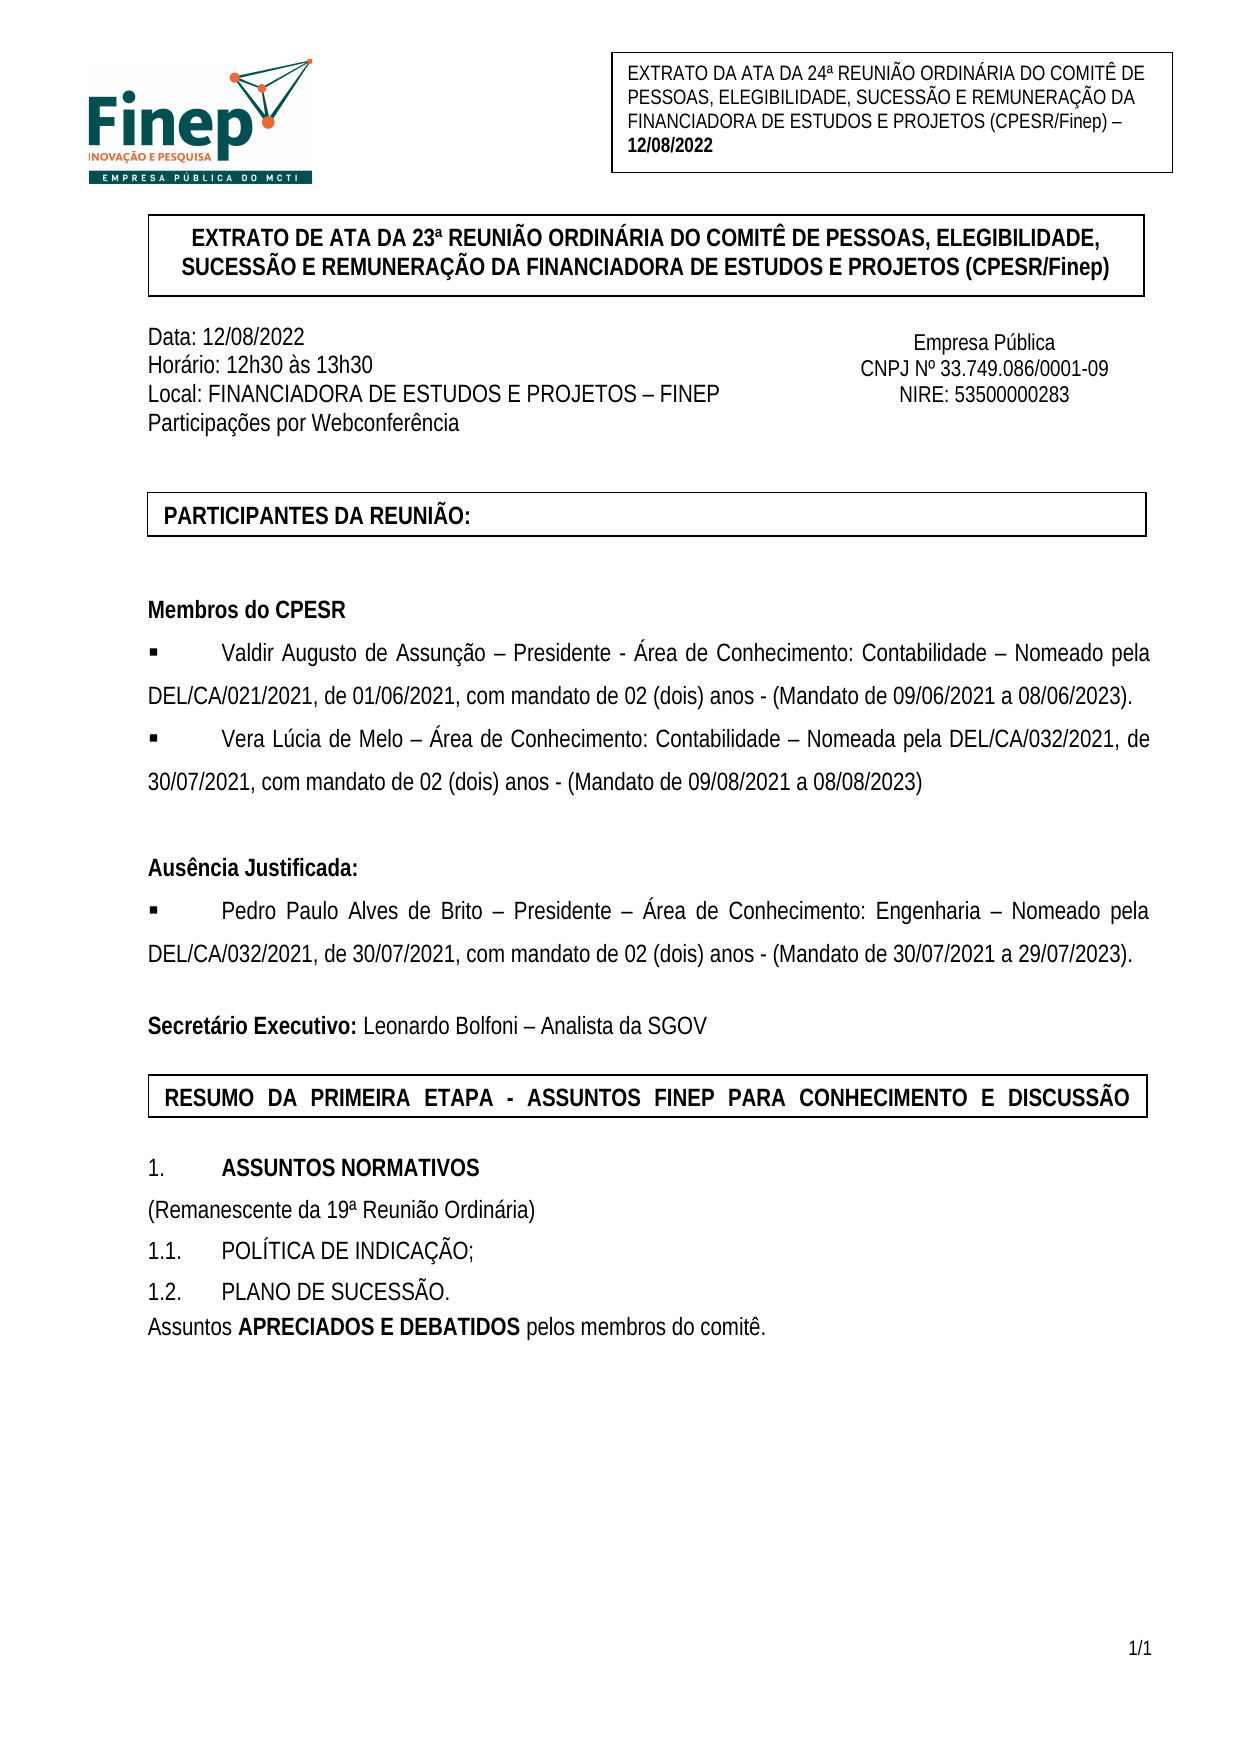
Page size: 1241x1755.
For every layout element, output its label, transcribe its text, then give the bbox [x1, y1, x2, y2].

list ASSUNTOS NORMATIVOS [148, 1153, 1138, 1182]
list Pedro Paulo Alves de Brito – Presidente – Área de Conhecimento: Engenharia – Nomeado pela DEL/CA/032/2021, de 30/07/2021, com mandato de 02 (dois) anos - (Mandato de 30/07/2021 a 29/07/2023). [148, 896, 1152, 968]
list PLANO DE SUCESSÃO. [148, 1277, 1138, 1306]
list Vera Lúcia de Melo – Área de Conhecimento: Contabilidade – Nomeada pela DEL/CA/032/2021, de 30/07/2021, com mandato de 02 (dois) anos - (Mandato de 09/08/2021 a 08/08/2023) [148, 724, 1152, 796]
list POLÍTICA DE INDICAÇÃO; [148, 1236, 1138, 1264]
text Empresa Pública [854, 329, 1114, 355]
text NIRE: 53500000283 [854, 381, 1114, 408]
text Data: 12/08/2022 [148, 322, 839, 351]
text [1129, 322, 1152, 351]
text RESUMO DA PRIMEIRA ETAPA - ASSUNTOS FINEP PARA CONHECIMENTO E DISCUSSÃO FORMAL [164, 1083, 1131, 1109]
text Horário: 12h30 às 13h30 [148, 351, 839, 379]
text [1129, 351, 1206, 379]
text Secretário Executivo: Leonardo Bolfoni – Analista da SGOV [148, 1011, 1152, 1039]
list Valdir Augusto de Assunção – Presidente - Área de Conhecimento: Contabilidade – Nomeado pela DEL/CA/021/2021, de 01/06/2021, com mandato de 02 (dois) anos - (Mandato de 09/06/2021 a 08/06/2023). [148, 638, 1152, 710]
text Membros do CPESR [148, 595, 1206, 624]
text [1129, 379, 1206, 408]
text CNPJ Nº 33.749.086/0001-09 [854, 355, 1114, 381]
text Ausência Justificada: [148, 853, 1152, 882]
text (Remanescente da 19ª Reunião Ordinária) [148, 1194, 1138, 1223]
text Participações por Webconferência [148, 408, 1152, 436]
text PARTICIPANTES DA REUNIÃO: [163, 501, 1130, 528]
text Assuntos APRECIADOS E DEBATIDOS pelos membros do comitê. [148, 1312, 1152, 1340]
text EXTRATO DE ATA DA 23ª REUNIÃO ORDINÁRIA DO COMITÊ DE PESSOAS, ELEGIBILIDADE, SUCESSÃO E REMUNERAÇÃO DA FINANCIADORA DE ESTUDOS E PROJETOS (CPESR/Finep) [164, 223, 1128, 281]
text Local: FINANCIADORA DE ESTUDOS E PROJETOS – FINEP [148, 379, 839, 408]
